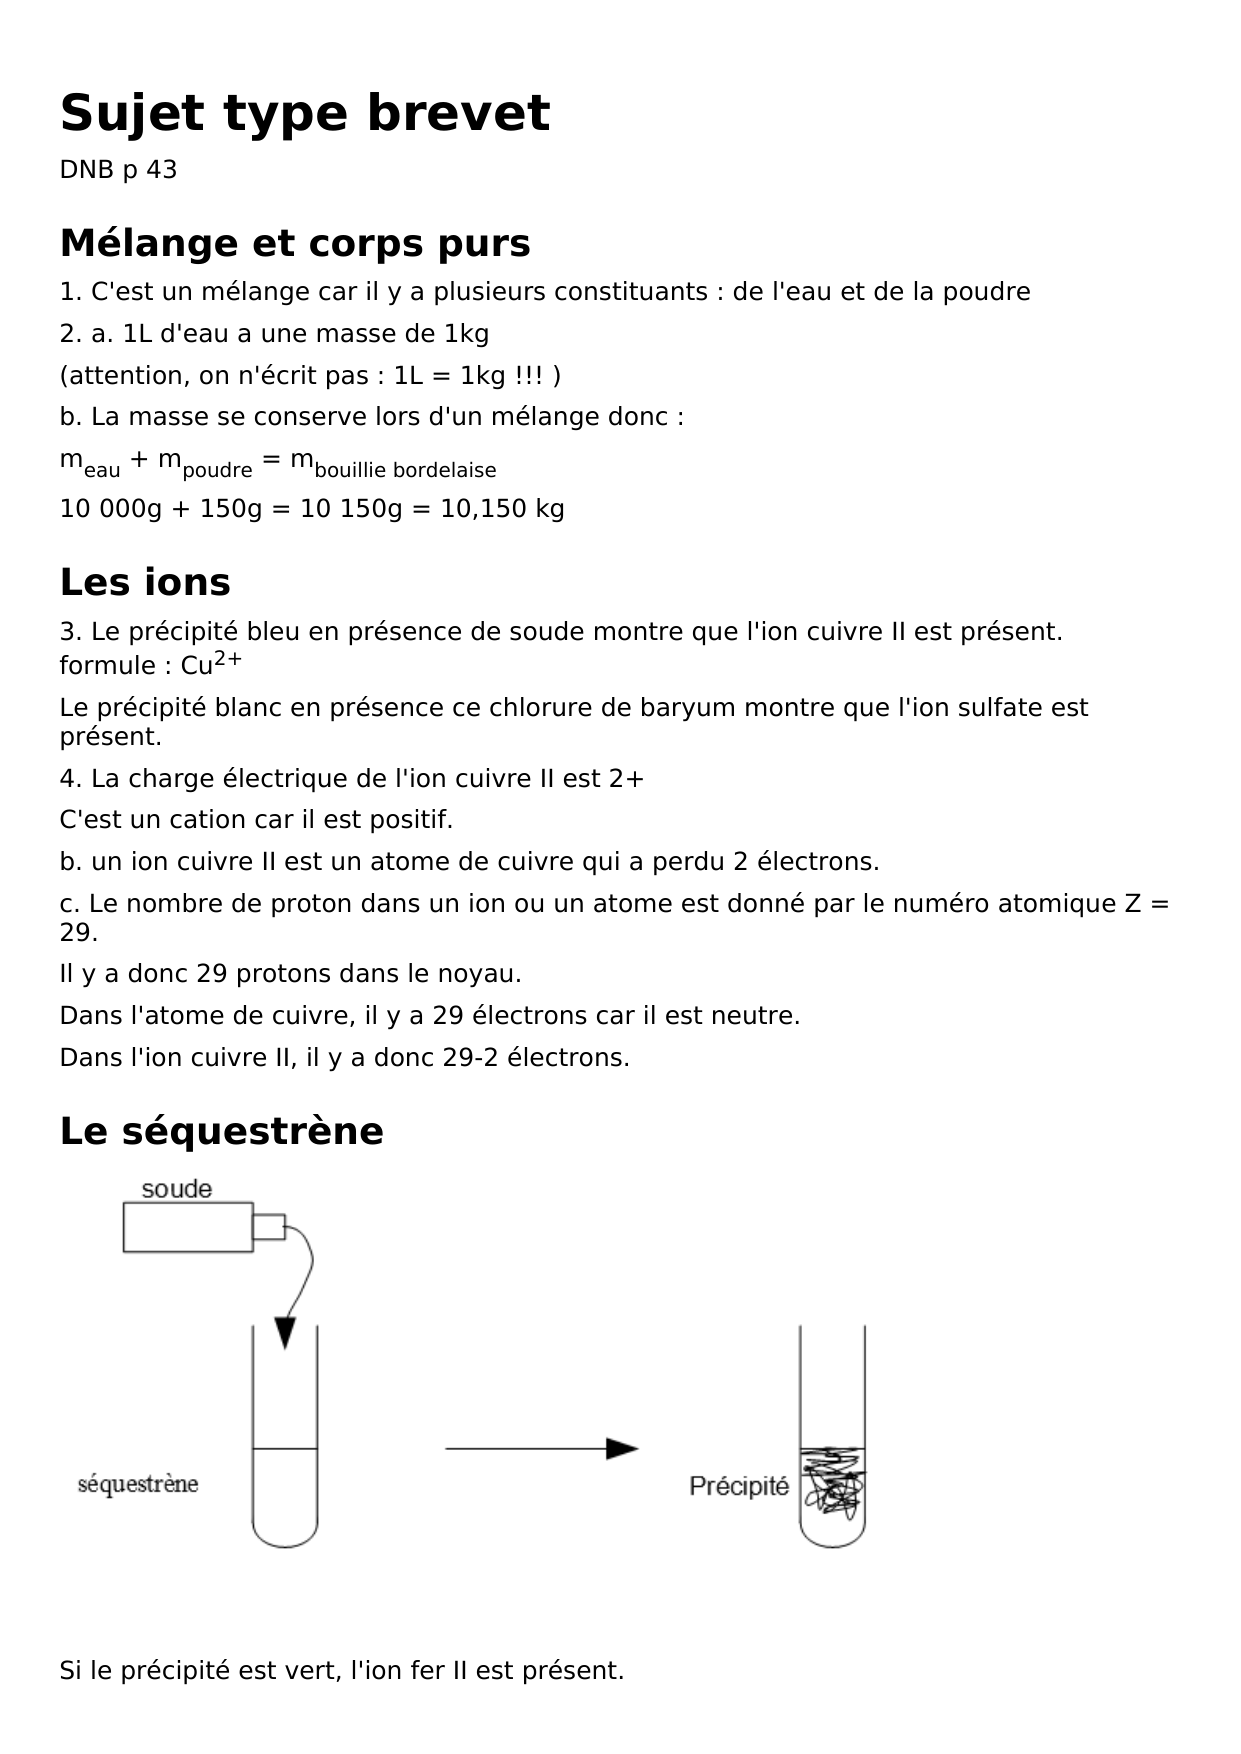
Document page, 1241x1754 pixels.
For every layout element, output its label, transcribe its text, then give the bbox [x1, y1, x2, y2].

text b. La masse se conserve lors d'un mélange donc : [59, 403, 1181, 432]
picture [59, 1165, 924, 1644]
text DNB p 43 [59, 155, 1181, 184]
text c. Le nombre de proton dans un ion ou un atome est donné par le numéro atomique Z = 29. [59, 889, 1181, 947]
text meau + mpoudre = mbouillie bordelaise [59, 444, 1181, 482]
text b. un ion cuivre II est un atome de cuivre qui a perdu 2 électrons. [59, 847, 1181, 876]
text Le précipité blanc en présence ce chlorure de baryum montre que l'ion sulfate est présent. [59, 693, 1181, 751]
subtitle Sujet type brevet [59, 84, 1181, 142]
text 3. Le précipité bleu en présence de soude montre que l'ion cuivre II est présent. formule : Cu2+ [59, 617, 1181, 680]
text Si le précipité est vert, l'ion fer II est présent. [59, 1656, 1181, 1686]
text 2. a. 1L d'eau a une masse de 1kg [59, 319, 1181, 348]
subtitle Le séquestrène [59, 1109, 1181, 1153]
subtitle Mélange et corps purs [59, 221, 1181, 265]
text 4. La charge électrique de l'ion cuivre II est 2+ [59, 764, 1181, 793]
text (attention, on n'écrit pas : 1L = 1kg !!! ) [59, 361, 1181, 390]
subtitle Les ions [59, 561, 1181, 605]
text 1. C'est un mélange car il y a plusieurs constituants : de l'eau et de la poudre [59, 278, 1181, 307]
text Dans l'ion cuivre II, il y a donc 29-2 électrons. [59, 1043, 1181, 1072]
text 10 000g + 150g = 10 150g = 10,150 kg [59, 494, 1181, 523]
text Dans l'atome de cuivre, il y a 29 électrons car il est neutre. [59, 1001, 1181, 1030]
text Il y a donc 29 protons dans le noyau. [59, 959, 1181, 989]
text C'est un cation car il est positif. [59, 805, 1181, 834]
